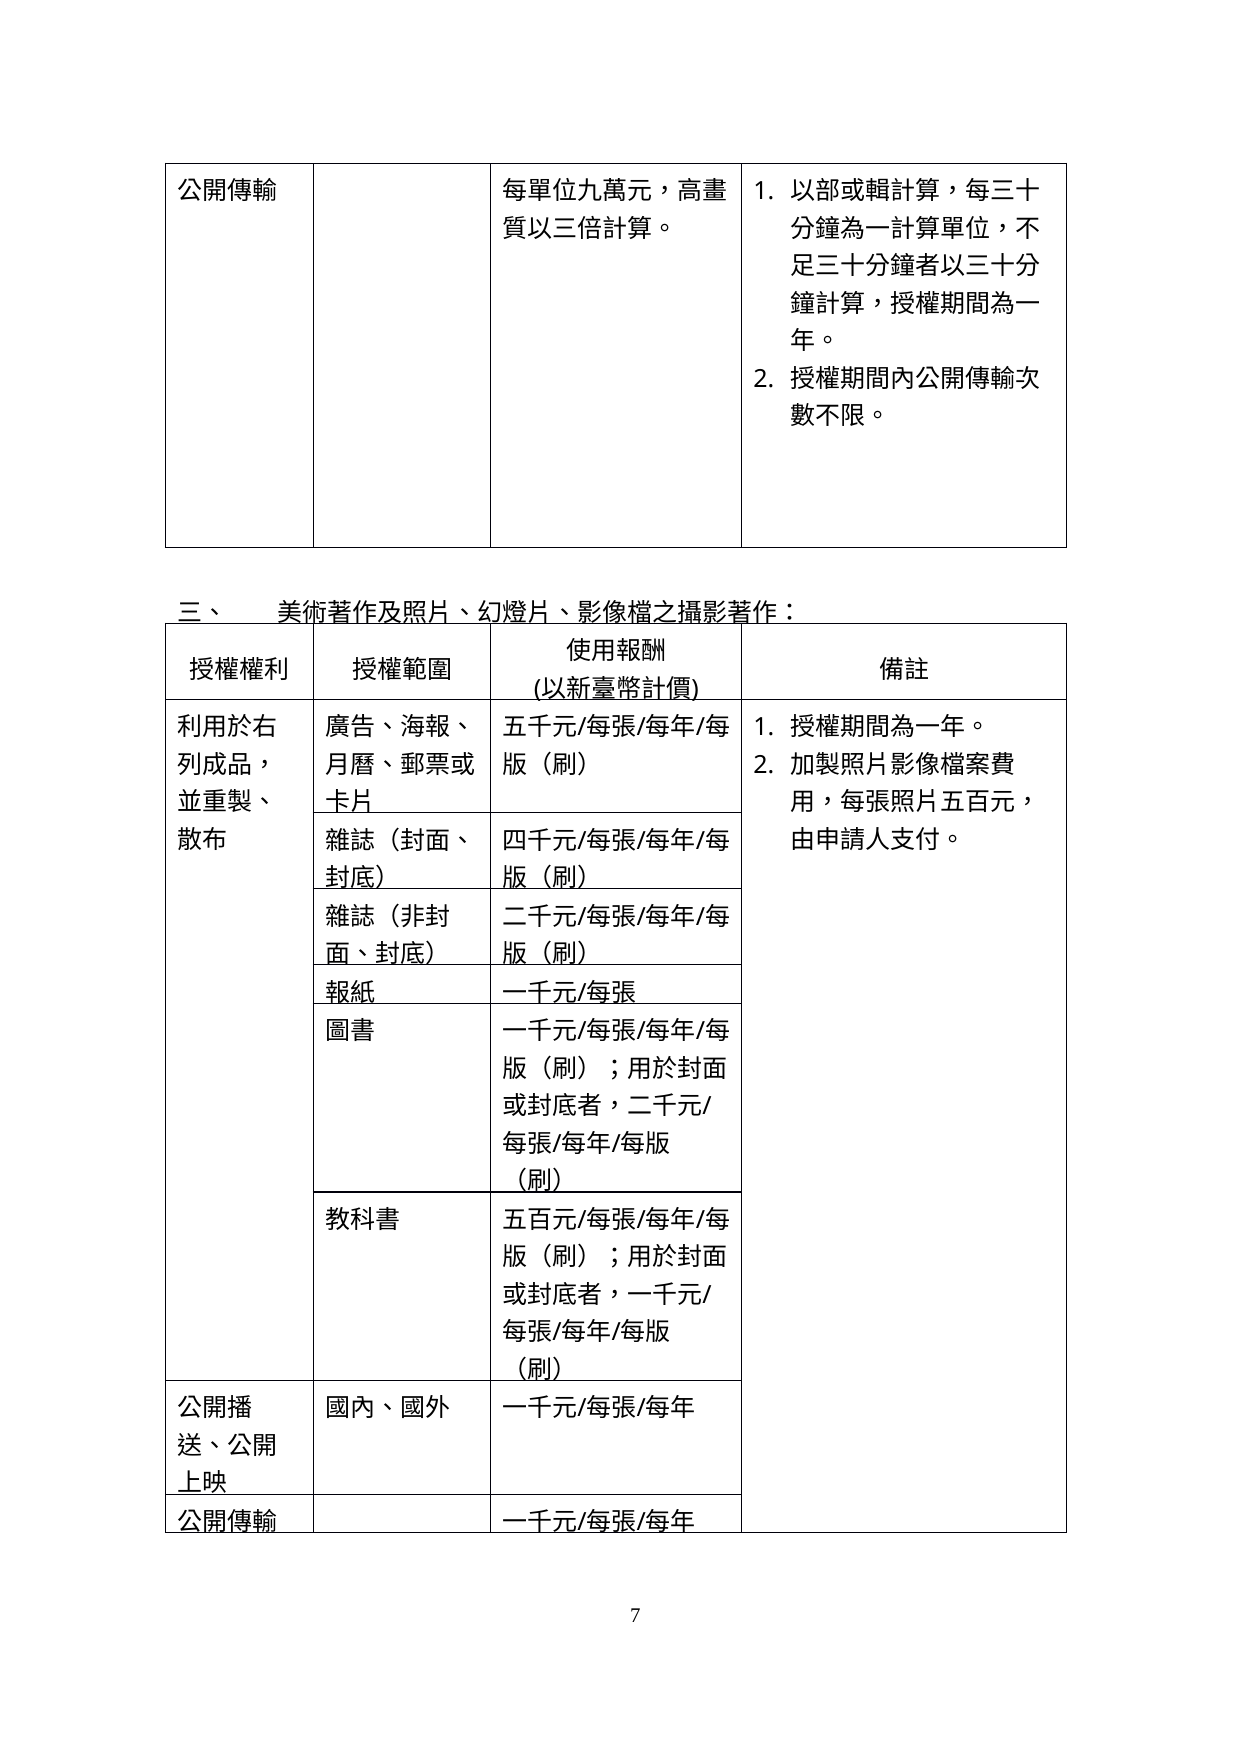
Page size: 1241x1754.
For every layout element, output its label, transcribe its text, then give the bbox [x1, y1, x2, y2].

table_cell 每單位九萬元，高畫質以三倍計算。 [491, 164, 741, 547]
table_cell 雜誌（封面、封底） [314, 813, 490, 888]
list 美術著作及照片、幻燈片、影像檔之攝影著作： [177, 585, 1092, 623]
table_cell 以部或輯計算，每三十分鐘為一計算單位，不足三十分鐘者以三十分鐘計算，授權期間為一年。 授權期間內公開傳輸次數不限。 [742, 164, 1066, 547]
table_cell 五百元/每張/每年/每版（刷）；用於封面或封底者，一千元/每張/每年/每版（刷） [491, 1193, 741, 1380]
table_cell 一千元/每張/每年 [491, 1381, 741, 1493]
table_cell 公開傳輸 [166, 164, 313, 547]
table_header 使用報酬 (以新臺幣計價) [491, 624, 741, 699]
table_cell 國內、國外 [314, 1381, 490, 1493]
table_header 授權範圍 [314, 624, 490, 699]
table_cell 五千元/每張/每年/每版（刷） [491, 700, 741, 812]
table_cell 一千元/每張/每年/每版（刷）；用於封面或封底者，二千元/每張/每年/每版（刷） [491, 1004, 741, 1191]
table_header 授權權利 [166, 624, 313, 699]
table_cell 一千元/每張/每年 [491, 1495, 741, 1532]
table_header 備註 [742, 624, 1066, 699]
table_cell 利用於右列成品，並重製、散布 [166, 700, 313, 1380]
table_cell 授權期間為一年。 加製照片影像檔案費用，每張照片五百元，由申請人支付。 [742, 700, 1066, 1532]
table_cell 教科書 [314, 1193, 490, 1380]
table_cell [314, 1495, 490, 1532]
table_cell [314, 164, 490, 547]
table_cell 報紙 [314, 965, 490, 1003]
table_cell 公開播送、公開上映 [166, 1381, 313, 1493]
table_cell 廣告、海報、月曆、郵票或卡片 [314, 700, 490, 812]
table_cell 二千元/每張/每年/每版（刷） [491, 889, 741, 964]
table_cell 公開傳輸 [166, 1495, 313, 1532]
table_cell 雜誌（非封面、封底） [314, 889, 490, 964]
table_cell 圖書 [314, 1004, 490, 1191]
table_cell 一千元/每張 [491, 965, 741, 1003]
table_cell 四千元/每張/每年/每版（刷） [491, 813, 741, 888]
